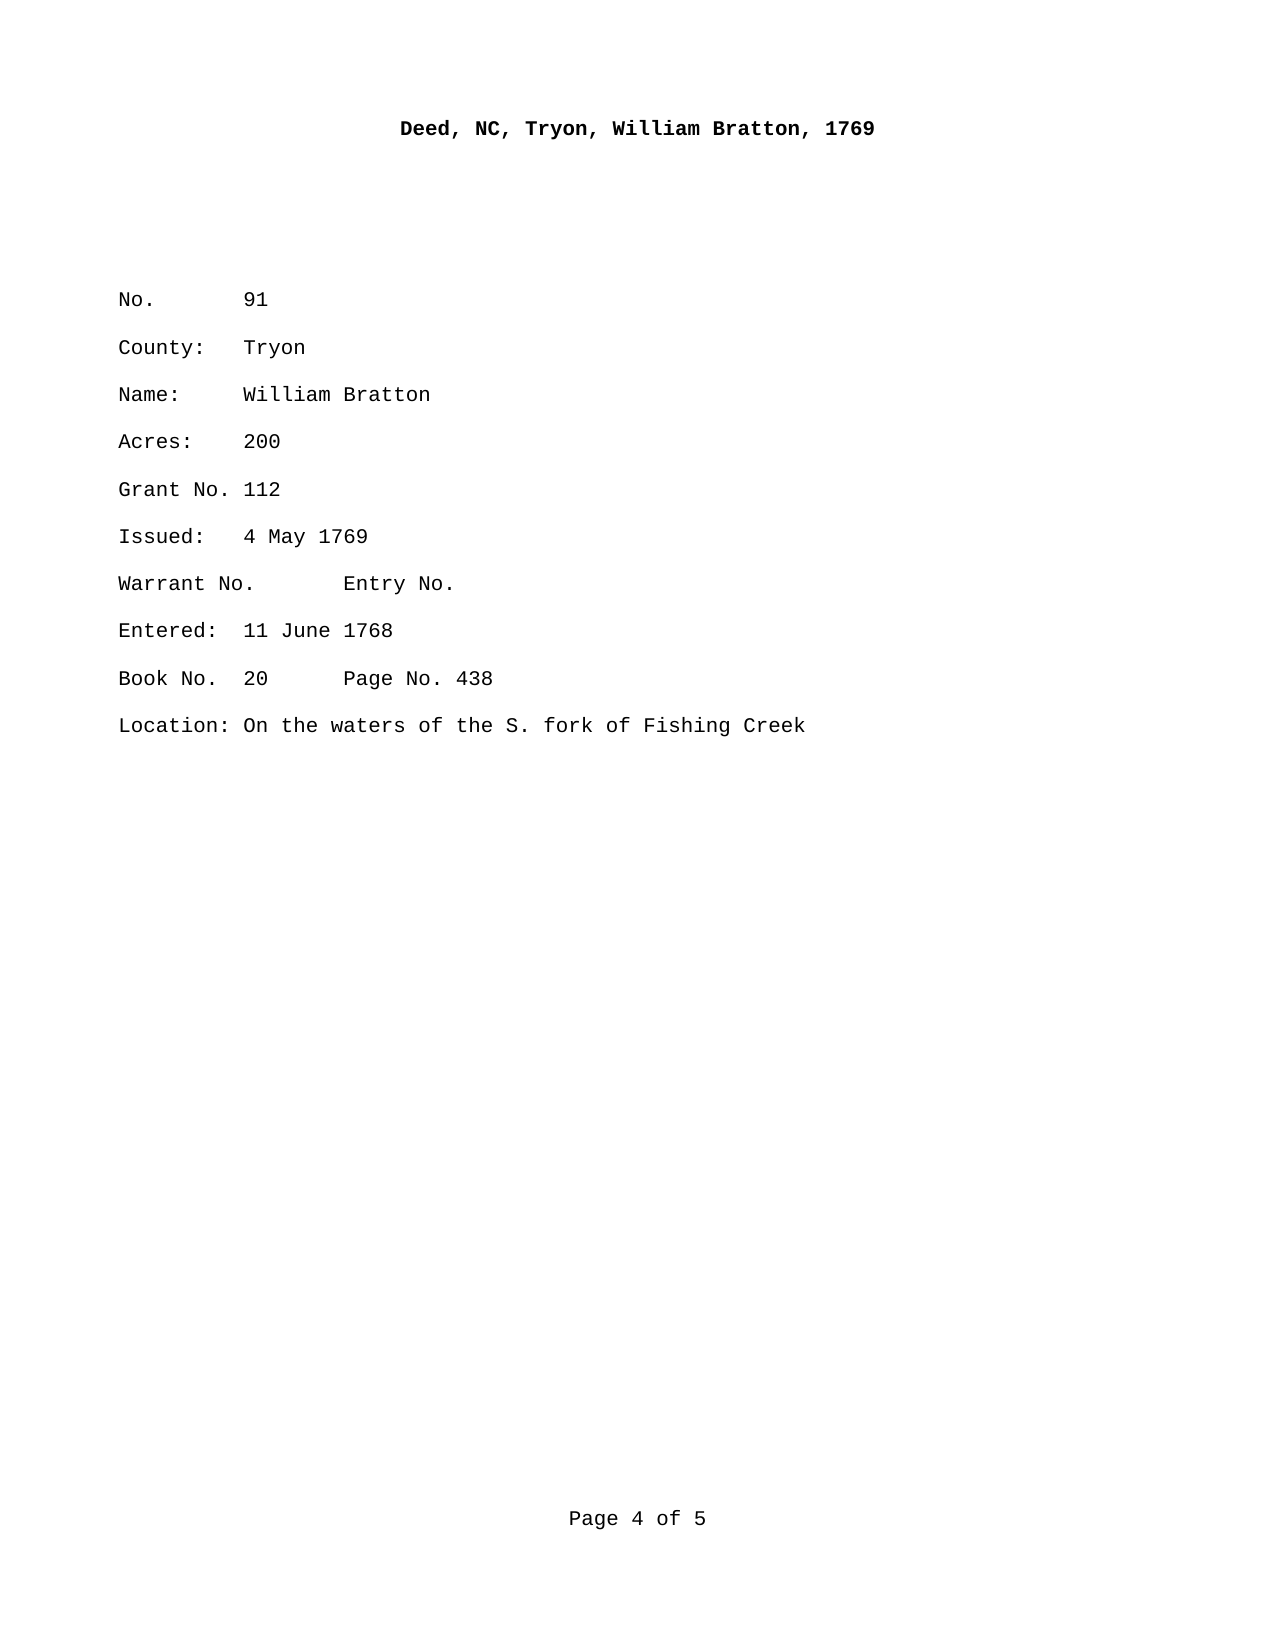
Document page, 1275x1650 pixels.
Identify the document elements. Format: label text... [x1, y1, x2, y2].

text Book No. 20 Page No. 438 [118, 668, 1157, 691]
text Location: On the waters of the S. fork of Fishing Creek [118, 715, 1157, 739]
text Issued: 4 May 1769 [118, 526, 1157, 549]
text County: Tryon [118, 337, 1157, 360]
text Name: William Bratton [118, 384, 1157, 408]
text Acres: 200 [118, 431, 1157, 455]
text Grant No. 112 [118, 479, 1157, 502]
text Warrant No. Entry No. [118, 573, 1157, 597]
text Entered: 11 June 1768 [118, 621, 1157, 644]
text No. 91 [118, 289, 1157, 313]
